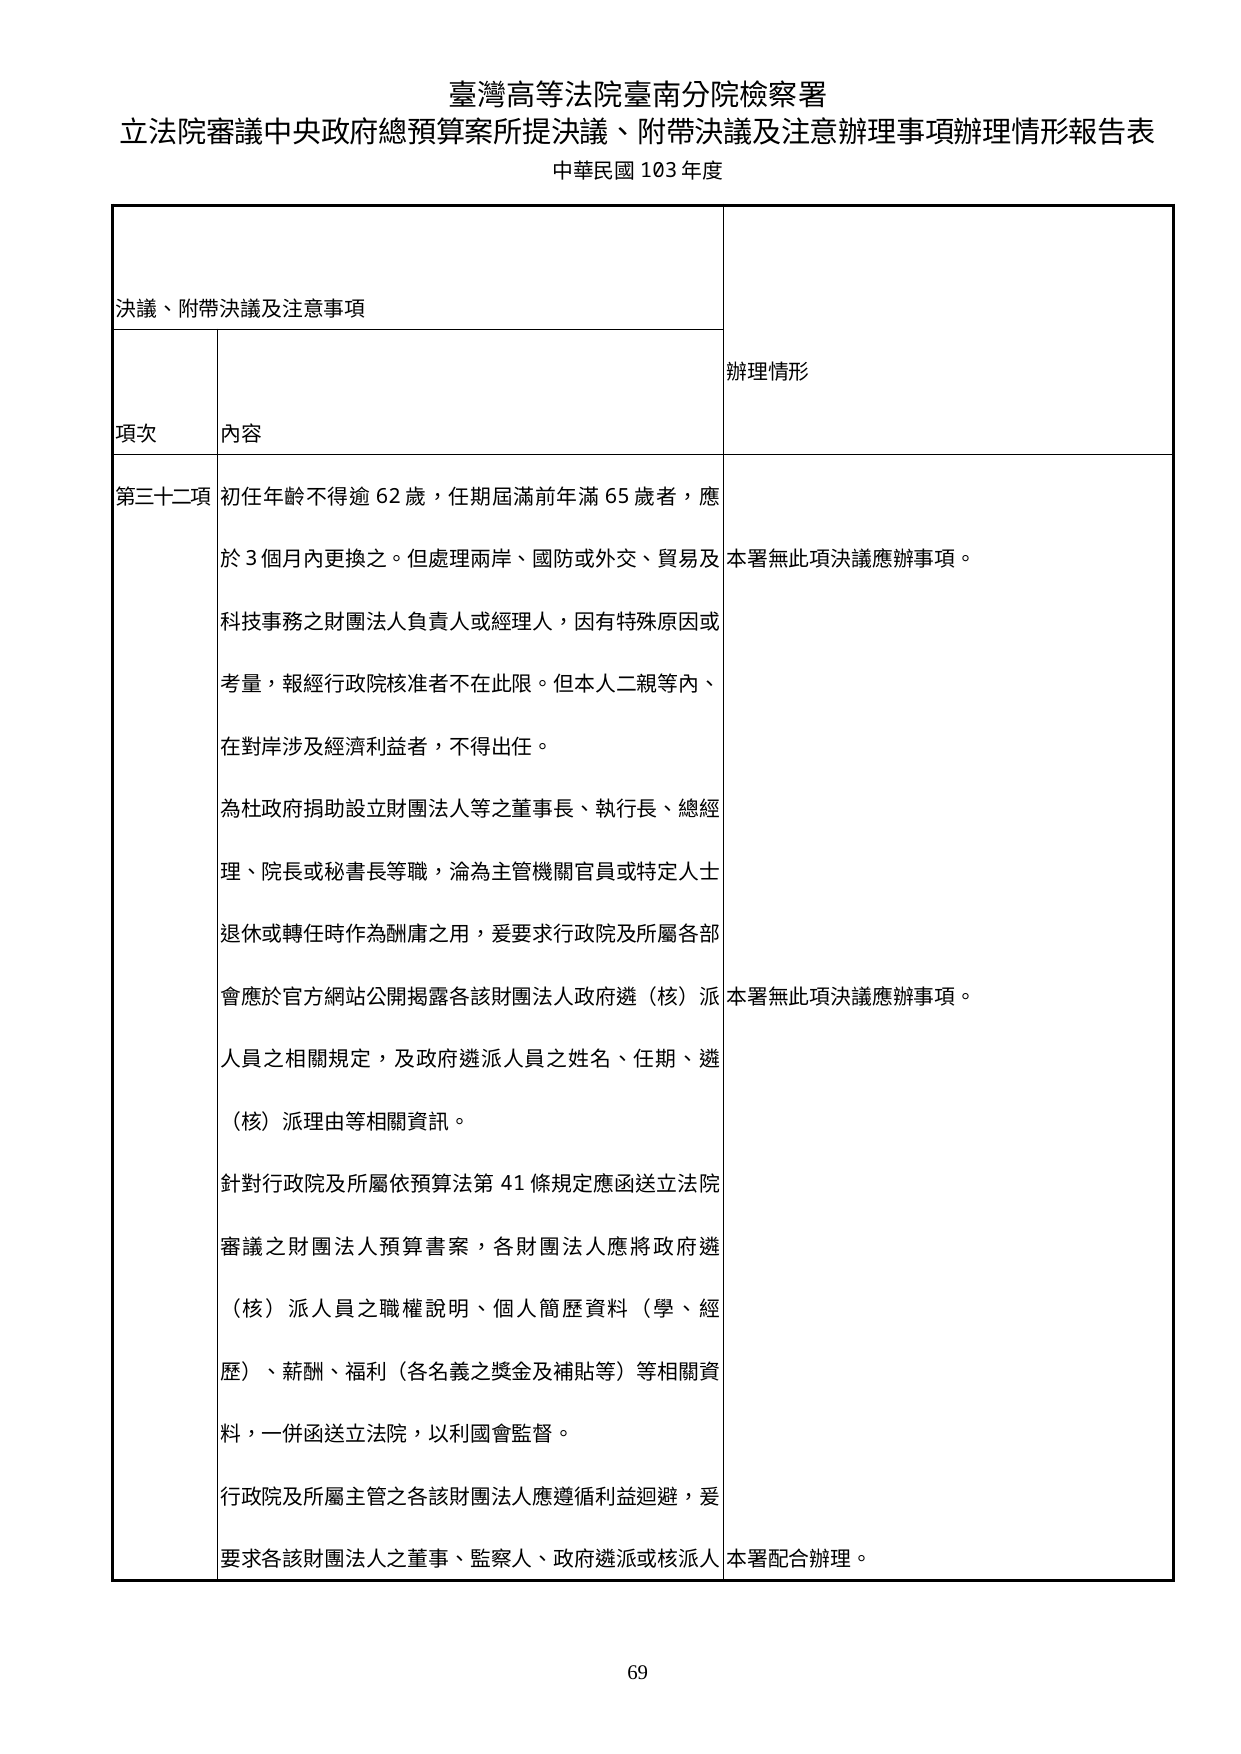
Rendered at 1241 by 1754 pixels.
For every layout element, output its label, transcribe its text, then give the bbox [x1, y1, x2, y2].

table_cell 本署無此項決議應辦事項。 本署無此項決議應辦事項。 本署配合辦理。 [724, 455, 1172, 1578]
table_cell 項次 [114, 330, 217, 453]
table_cell 初任年齡不得逾62歲，任期屆滿前年滿65歲者，應於3個月內更換之。但處理兩岸、國防或外交、貿易及科技事務之財團法人負責人或經理人，因有特殊原因或考量，報經行政院核准者不在此限。但本人二親等內、在對岸涉及經濟利益者，不得出任。 為杜政府捐助設立財團法人等之董事長、執行長、總經理、院長或秘書長等職，淪為主管機關官員或特定人士退休或轉任時作為酬庸之用，爰要求行政院及所屬各部會應於官方網站公開揭露各該財團法人政府遴（核）派人員之相關規定，及政府遴派人員之姓名、任期、遴（核）派理由等相關資訊。 針對行政院及所屬依預算法第41條規定應函送立法院審議之財團法人預算書案，各財團法人應將政府遴（核）派人員之職權說明、個人簡歷資料（學、經歷）、薪酬、福利（各名義之獎金及補貼等）等相關資料，一併函送立法院，以利國會監督。 行政院及所屬主管之各該財團法人應遵循利益迴避，爰要求各該財團法人之董事、監察人、政府遴派或核派人 [218, 455, 723, 1578]
table_cell 第三十二項 [114, 455, 217, 1578]
table_cell 內容 [218, 330, 723, 453]
table_header 決議、附帶決議及注意事項 [114, 207, 723, 328]
table_header 辦理情形 [724, 207, 1172, 453]
